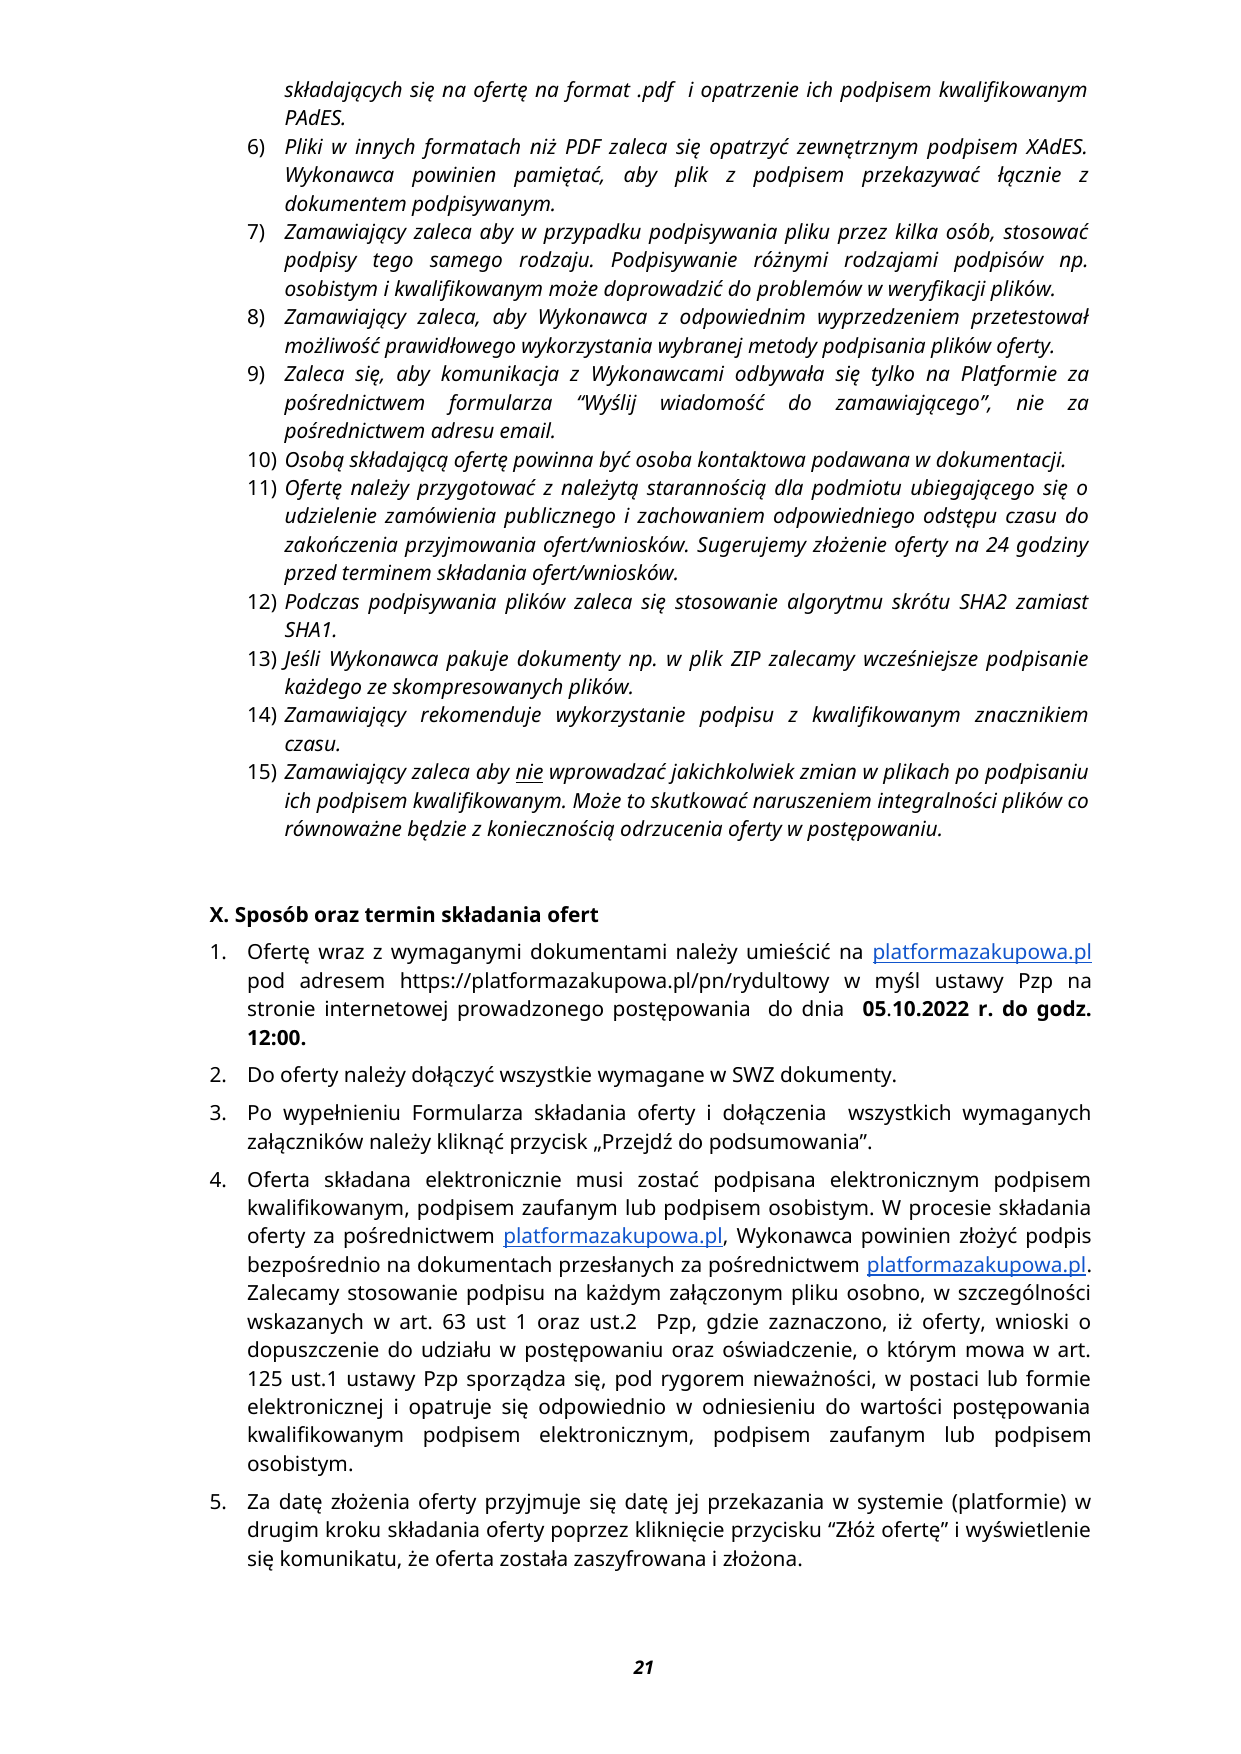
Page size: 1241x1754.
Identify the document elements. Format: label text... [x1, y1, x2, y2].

list Zaleca się, aby komunikacja z Wykonawcami odbywała się tylko na Platformie za pośrednictwem formularza “Wyślij wiadomość do zamawiającego”, nie za pośrednictwem adresu email. [247, 359, 1092, 445]
list składających się na ofertę na format .pdf i opatrzenie ich podpisem kwalifikowanym PAdES. [247, 75, 1092, 132]
list Zamawiający zaleca aby nie wprowadzać jakichkolwiek zmian w plikach po podpisaniu ich podpisem kwalifikowanym. Może to skutkować naruszeniem integralności plików co równoważne będzie z koniecznością odrzucenia oferty w postępowaniu. [247, 757, 1092, 843]
list Ofertę wraz z wymaganymi dokumentami należy umieścić na platformazakupowa.pl pod adresem https://platformazakupowa.pl/pn/rydultowy w myśl ustawy Pzp na stronie internetowej prowadzonego postępowania do dnia 05.10.2022 r. do godz. 12:00. [209, 937, 1092, 1051]
list Osobą składającą ofertę powinna być osoba kontaktowa podawana w dokumentacji. [247, 445, 1092, 473]
list Po wypełnieniu Formularza składania oferty i dołączenia wszystkich wymaganych załączników należy kliknąć przycisk „Przejdź do podsumowania”. [209, 1098, 1092, 1155]
list Ofertę należy przygotować z należytą starannością dla podmiotu ubiegającego się o udzielenie zamówienia publicznego i zachowaniem odpowiedniego odstępu czasu do zakończenia przyjmowania ofert/wniosków. Sugerujemy złożenie oferty na 24 godziny przed terminem składania ofert/wniosków. [247, 473, 1092, 587]
list Za datę złożenia oferty przyjmuje się datę jej przekazania w systemie (platformie) w drugim kroku składania oferty poprzez kliknięcie przycisku “Złóż ofertę” i wyświetlenie się komunikatu, że oferta została zaszyfrowana i złożona. [209, 1487, 1092, 1572]
text X. Sposób oraz termin składania ofert [209, 900, 1092, 928]
list Pliki w innych formatach niż PDF zaleca się opatrzyć zewnętrznym podpisem XAdES. Wykonawca powinien pamiętać, aby plik z podpisem przekazywać łącznie z dokumentem podpisywanym. [247, 132, 1092, 217]
list Jeśli Wykonawca pakuje dokumenty np. w plik ZIP zalecamy wcześniejsze podpisanie każdego ze skompresowanych plików. [247, 644, 1092, 701]
list Zamawiający zaleca aby w przypadku podpisywania pliku przez kilka osób, stosować podpisy tego samego rodzaju. Podpisywanie różnymi rodzajami podpisów np. osobistym i kwalifikowanym może doprowadzić do problemów w weryfikacji plików. [247, 217, 1092, 302]
list Podczas podpisywania plików zaleca się stosowanie algorytmu skrótu SHA2 zamiast SHA1. [247, 587, 1092, 644]
list Zamawiający rekomenduje wykorzystanie podpisu z kwalifikowanym znacznikiem czasu. [247, 701, 1092, 757]
list Oferta składana elektronicznie musi zostać podpisana elektronicznym podpisem kwalifikowanym, podpisem zaufanym lub podpisem osobistym. W procesie składania oferty za pośrednictwem platformazakupowa.pl, Wykonawca powinien złożyć podpis bezpośrednio na dokumentach przesłanych za pośrednictwem platformazakupowa.pl. Zalecamy stosowanie podpisu na każdym załączonym pliku osobno, w szczególności wskazanych w art. 63 ust 1 oraz ust.2 Pzp, gdzie zaznaczono, iż oferty, wnioski o dopuszczenie do udziału w postępowaniu oraz oświadczenie, o którym mowa w art. 125 ust.1 ustawy Pzp sporządza się, pod rygorem nieważności, w postaci lub formie elektronicznej i opatruje się odpowiednio w odniesieniu do wartości postępowania kwalifikowanym podpisem elektronicznym, podpisem zaufanym lub podpisem osobistym. [209, 1165, 1092, 1477]
list Zamawiający zaleca, aby Wykonawca z odpowiednim wyprzedzeniem przetestował możliwość prawidłowego wykorzystania wybranej metody podpisania plików oferty. [247, 302, 1092, 359]
list Do oferty należy dołączyć wszystkie wymagane w SWZ dokumenty. [209, 1061, 1092, 1089]
